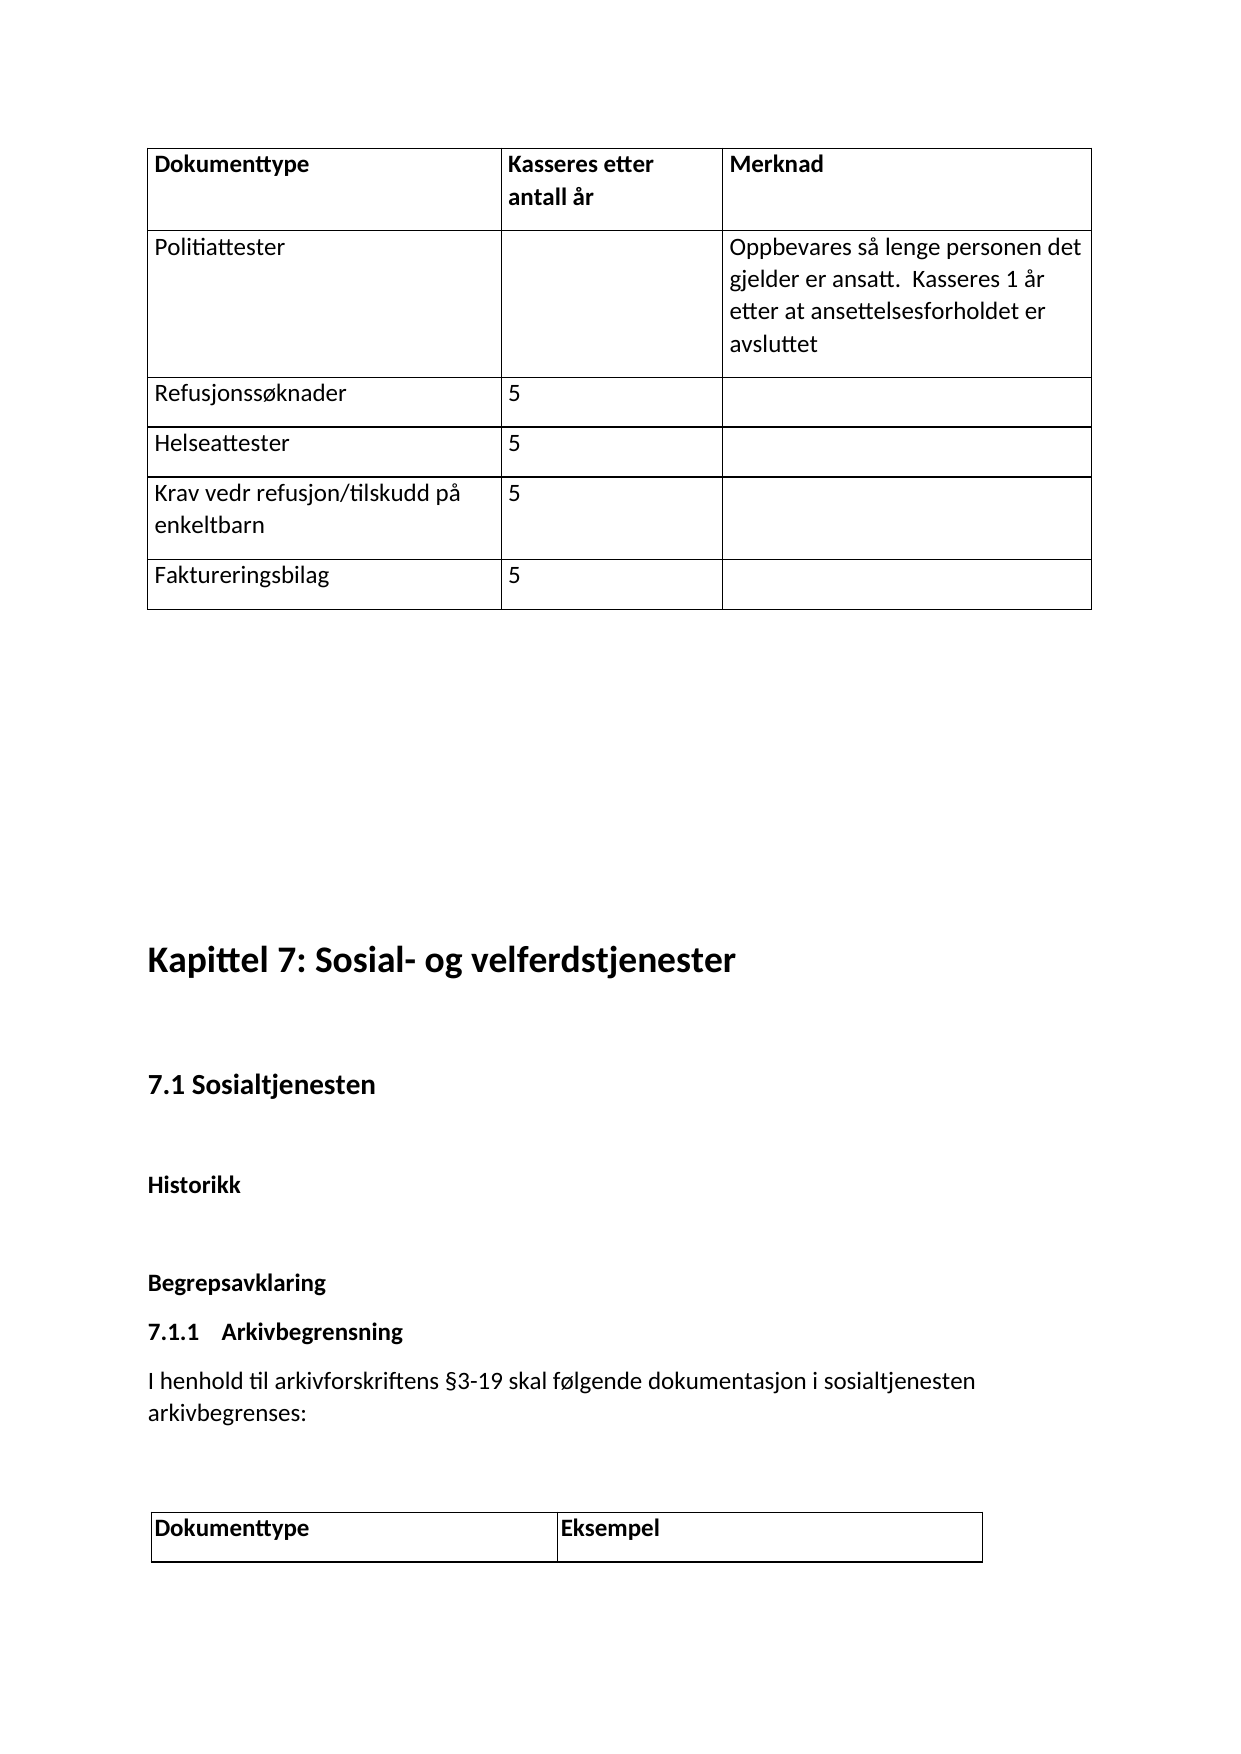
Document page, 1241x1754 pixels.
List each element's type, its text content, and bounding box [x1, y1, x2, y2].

text I henhold til arkivforskriftens §3-19 skal følgende dokumentasjon i sosialtjenesten arkivbegrenses: [148, 1365, 1093, 1428]
table_cell Faktureringsbilag [148, 560, 501, 608]
text Kapittel 7: Sosial- og velferdstjenester [148, 936, 1093, 981]
text Begrepsavklaring [148, 1267, 1093, 1298]
table_header Eksempel [558, 1513, 982, 1561]
table_cell [723, 378, 1091, 426]
table_cell Krav vedr refusjon/tilskudd på enkeltbarn [148, 478, 501, 558]
table_cell Oppbevares så lenge personen det gjelder er ansatt. Kasseres 1 år etter at ansettelsesforholdet er avsluttet [723, 231, 1091, 377]
table_cell 5 [502, 560, 722, 608]
table_cell [723, 428, 1091, 476]
text 7.1 Sosialtjenesten [148, 1066, 1093, 1102]
table_cell 5 [502, 428, 722, 476]
table_cell [502, 231, 722, 377]
text Historikk [148, 1169, 1093, 1200]
text 7.1.1 Arkivbegrensning [148, 1316, 1093, 1347]
table_header Dokumenttype [152, 1513, 557, 1561]
table_header Kasseres etter antall år [502, 149, 722, 230]
table_cell Refusjonssøknader [148, 378, 501, 426]
table_cell [723, 478, 1091, 558]
table_cell Politiattester [148, 231, 501, 377]
table_cell Helseattester [148, 428, 501, 476]
table_cell [723, 560, 1091, 608]
table_cell 5 [502, 478, 722, 558]
table_header Merknad [723, 149, 1091, 230]
table_cell 5 [502, 378, 722, 426]
table_header Dokumenttype [148, 149, 501, 230]
